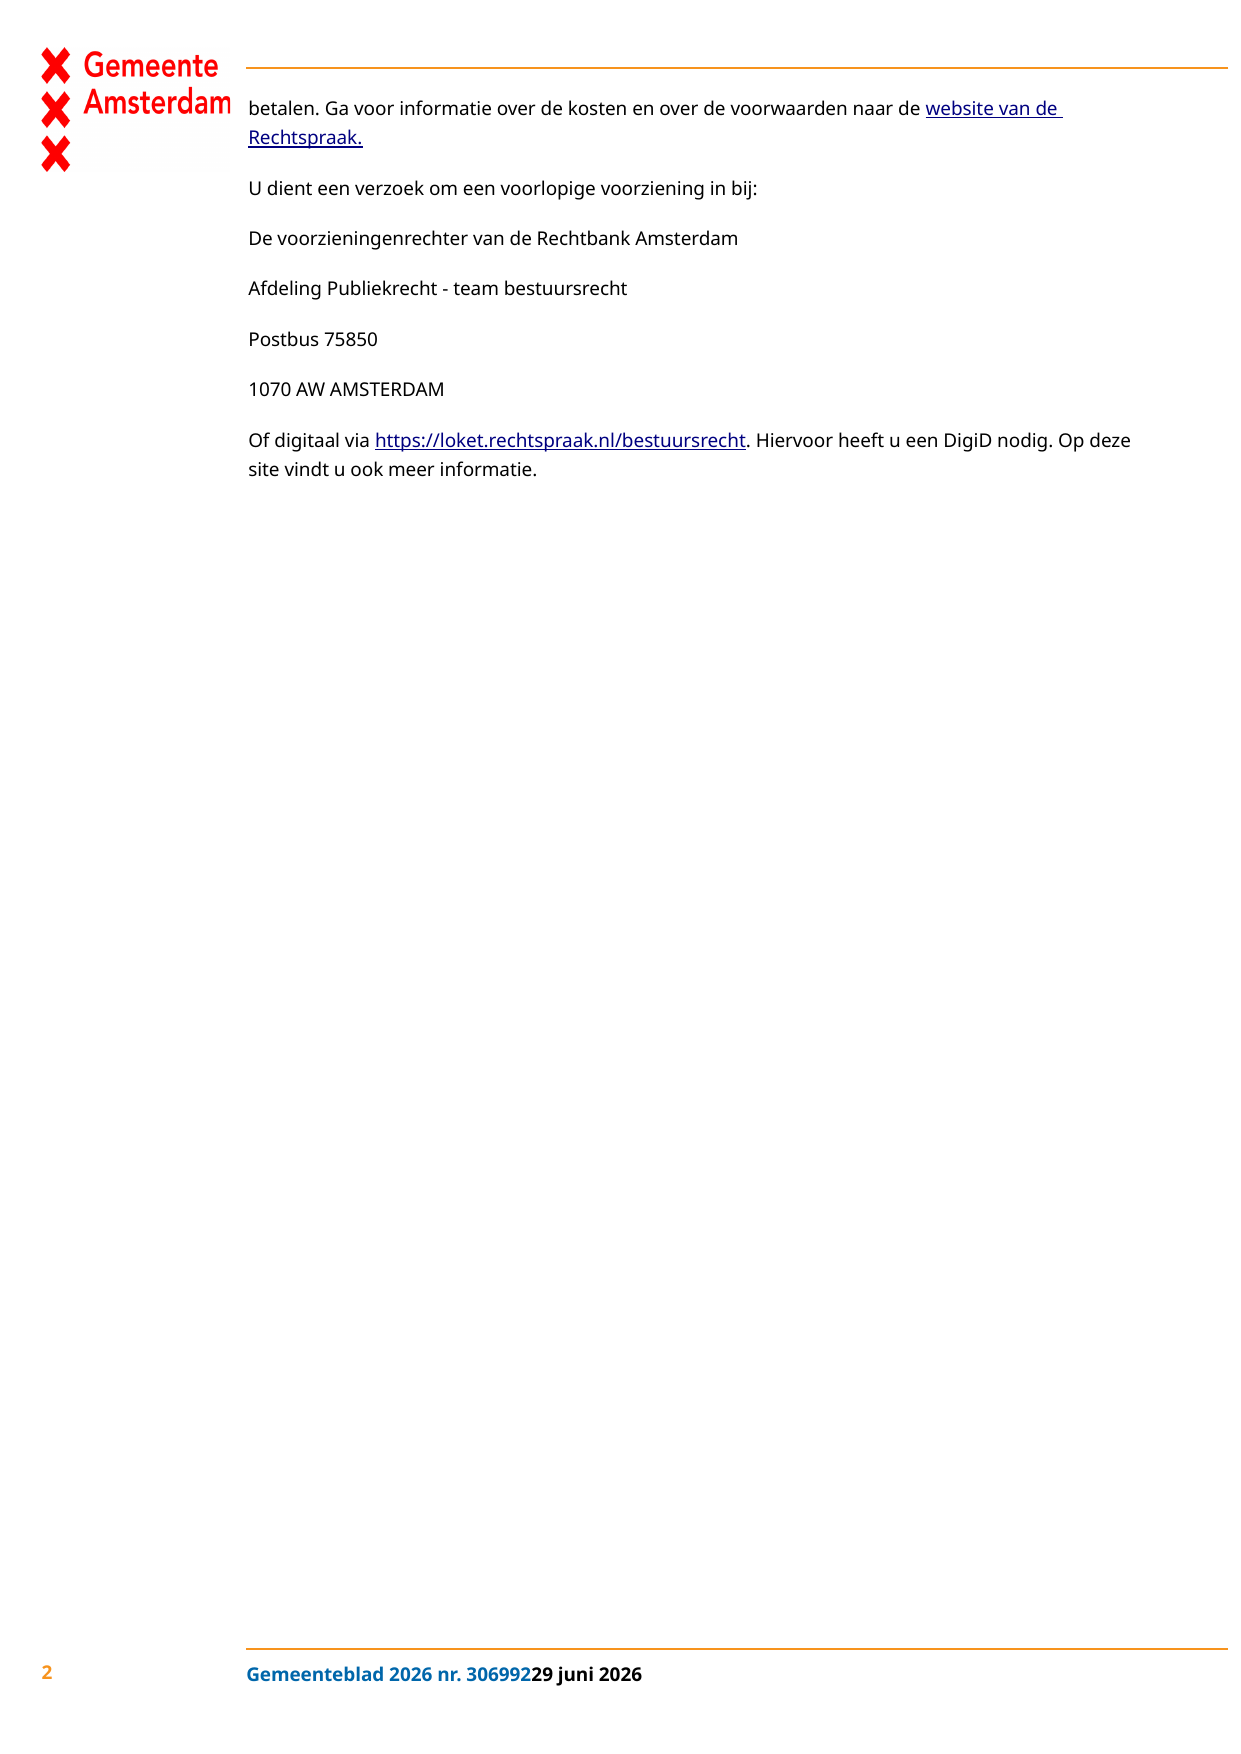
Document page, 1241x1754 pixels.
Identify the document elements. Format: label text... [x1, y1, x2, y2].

text De voorzieningenrechter van de Rechtbank Amsterdam [248, 225, 1152, 251]
text Afdeling Publiekrecht - team bestuursrecht [248, 276, 1152, 301]
text Postbus 75850 [248, 326, 1152, 352]
text U dient een verzoek om een voorlopige voorziening in bij: [248, 175, 1152, 201]
text Of digitaal via https://loket.rechtspraak.nl/bestuursrecht. Hiervoor heeft u een DigiD nodig. Op deze site vindt u ook meer informatie. [248, 427, 1152, 482]
picture [41, 47, 231, 172]
text betalen. Ga voor informatie over de kosten en over de voorwaarden naar de website van de Rechtspraak. [248, 95, 1152, 150]
text 1070 AW AMSTERDAM [248, 376, 1152, 402]
